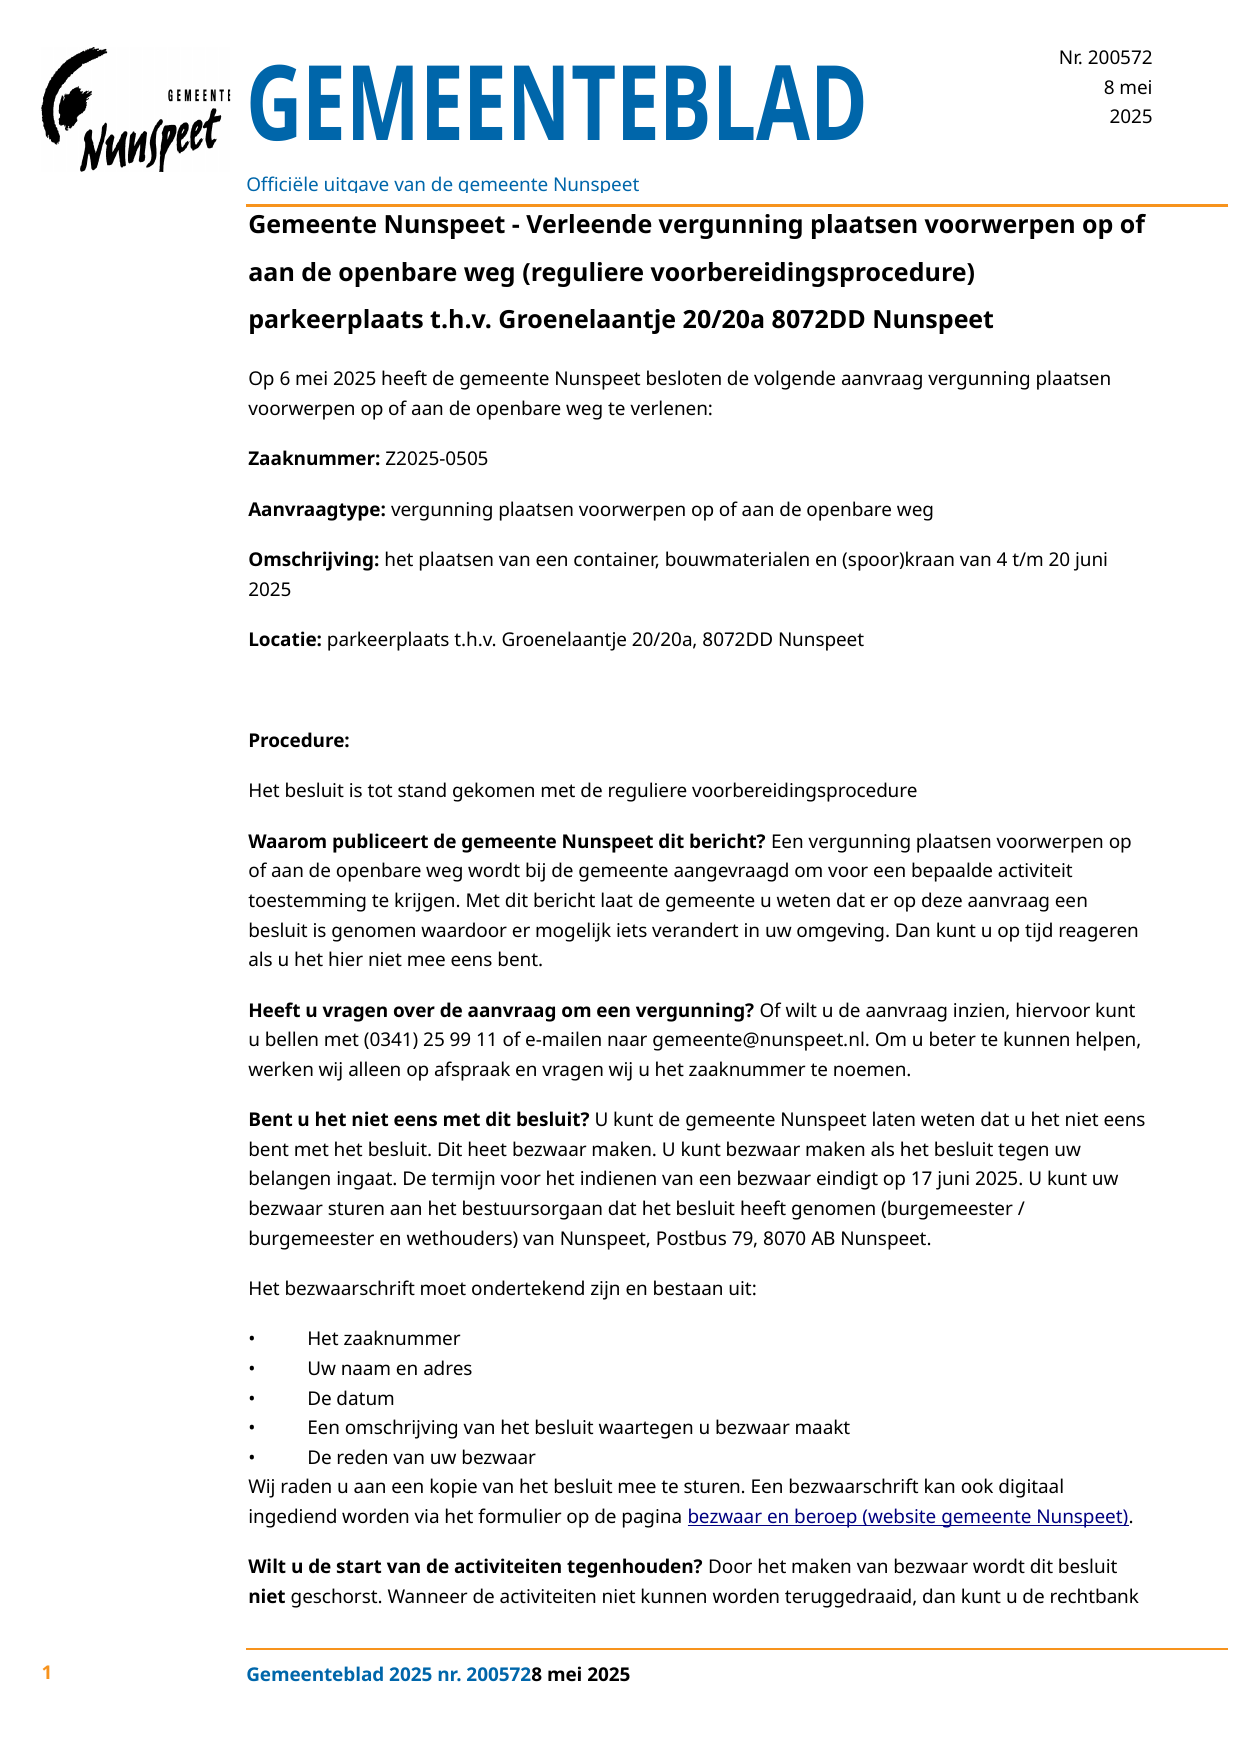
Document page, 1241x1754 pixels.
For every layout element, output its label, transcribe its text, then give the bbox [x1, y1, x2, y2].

text Op 6 mei 2025 heeft de gemeente Nunspeet besloten de volgende aanvraag vergunning plaatsen voorwerpen op of aan de openbare weg te verlenen: [248, 366, 1152, 421]
list Uw naam en adres [248, 1355, 1152, 1381]
text Wilt u de start van de activiteiten tegenhouden? Door het maken van bezwaar wordt dit besluit niet geschorst. Wanneer de activiteiten niet kunnen worden teruggedraaid, dan kunt u de rechtbank [248, 1553, 1152, 1609]
text Locatie: parkeerplaats t.h.v. Groenelaantje 20/20a, 8072DD Nunspeet [248, 626, 1152, 652]
text Wij raden u aan een kopie van het besluit mee te sturen. Een bezwaarschrift kan ook digitaal ingediend worden via het formulier op de pagina bezwaar en beroep (website gemeente Nunspeet). [248, 1473, 1152, 1529]
text Omschrijving: het plaatsen van een container, bouwmaterialen en (spoor)kraan van 4 t/m 20 juni 2025 [248, 546, 1152, 602]
picture [41, 47, 231, 172]
text Heeft u vragen over de aanvraag om een vergunning? Of wilt u de aanvraag inzien, hiervoor kunt u bellen met (0341) 25 99 11 of e-mailen naar gemeente@nunspeet.nl. Om u beter te kunnen helpen, werken wij alleen op afspraak en vragen wij u het zaaknummer te noemen. [248, 997, 1152, 1082]
list De datum [248, 1385, 1152, 1410]
text Het bezwaarschrift moet ondertekend zijn en bestaan uit: [248, 1275, 1152, 1301]
text Gemeente Nunspeet - Verleende vergunning plaatsen voorwerpen op of aan de openbare weg (reguliere voorbereidingsprocedure) parkeerplaats t.h.v. Groenelaantje 20/20a 8072DD Nunspeet [248, 207, 1152, 336]
text Procedure: [248, 727, 1152, 753]
text Zaaknummer: Z2025-0505 [248, 446, 1152, 471]
list Het zaaknummer [248, 1326, 1152, 1351]
list Een omschrijving van het besluit waartegen u bezwaar maakt [248, 1414, 1152, 1440]
list De reden van uw bezwaar [248, 1444, 1152, 1469]
text Het besluit is tot stand gekomen met de reguliere voorbereidingsprocedure [248, 778, 1152, 803]
text Waarom publiceert de gemeente Nunspeet dit bericht? Een vergunning plaatsen voorwerpen op of aan de openbare weg wordt bij de gemeente aangevraagd om voor een bepaalde activiteit toestemming te krijgen. Met dit bericht laat de gemeente u weten dat er op deze aanvraag een besluit is genomen waardoor er mogelijk iets verandert in uw omgeving. Dan kunt u op tijd reageren als u het hier niet mee eens bent. [248, 828, 1152, 972]
text Bent u het niet eens met dit besluit? U kunt de gemeente Nunspeet laten weten dat u het niet eens bent met het besluit. Dit heet bezwaar maken. U kunt bezwaar maken als het besluit tegen uw belangen ingaat. De termijn voor het indienen van een bezwaar eindigt op 17 juni 2025. U kunt uw bezwaar sturen aan het bestuursorgaan dat het besluit heeft genomen (burgemeester / burgemeester en wethouders) van Nunspeet, Postbus 79, 8070 AB Nunspeet. [248, 1106, 1152, 1250]
text Aanvraagtype: vergunning plaatsen voorwerpen op of aan de openbare weg [248, 496, 1152, 522]
